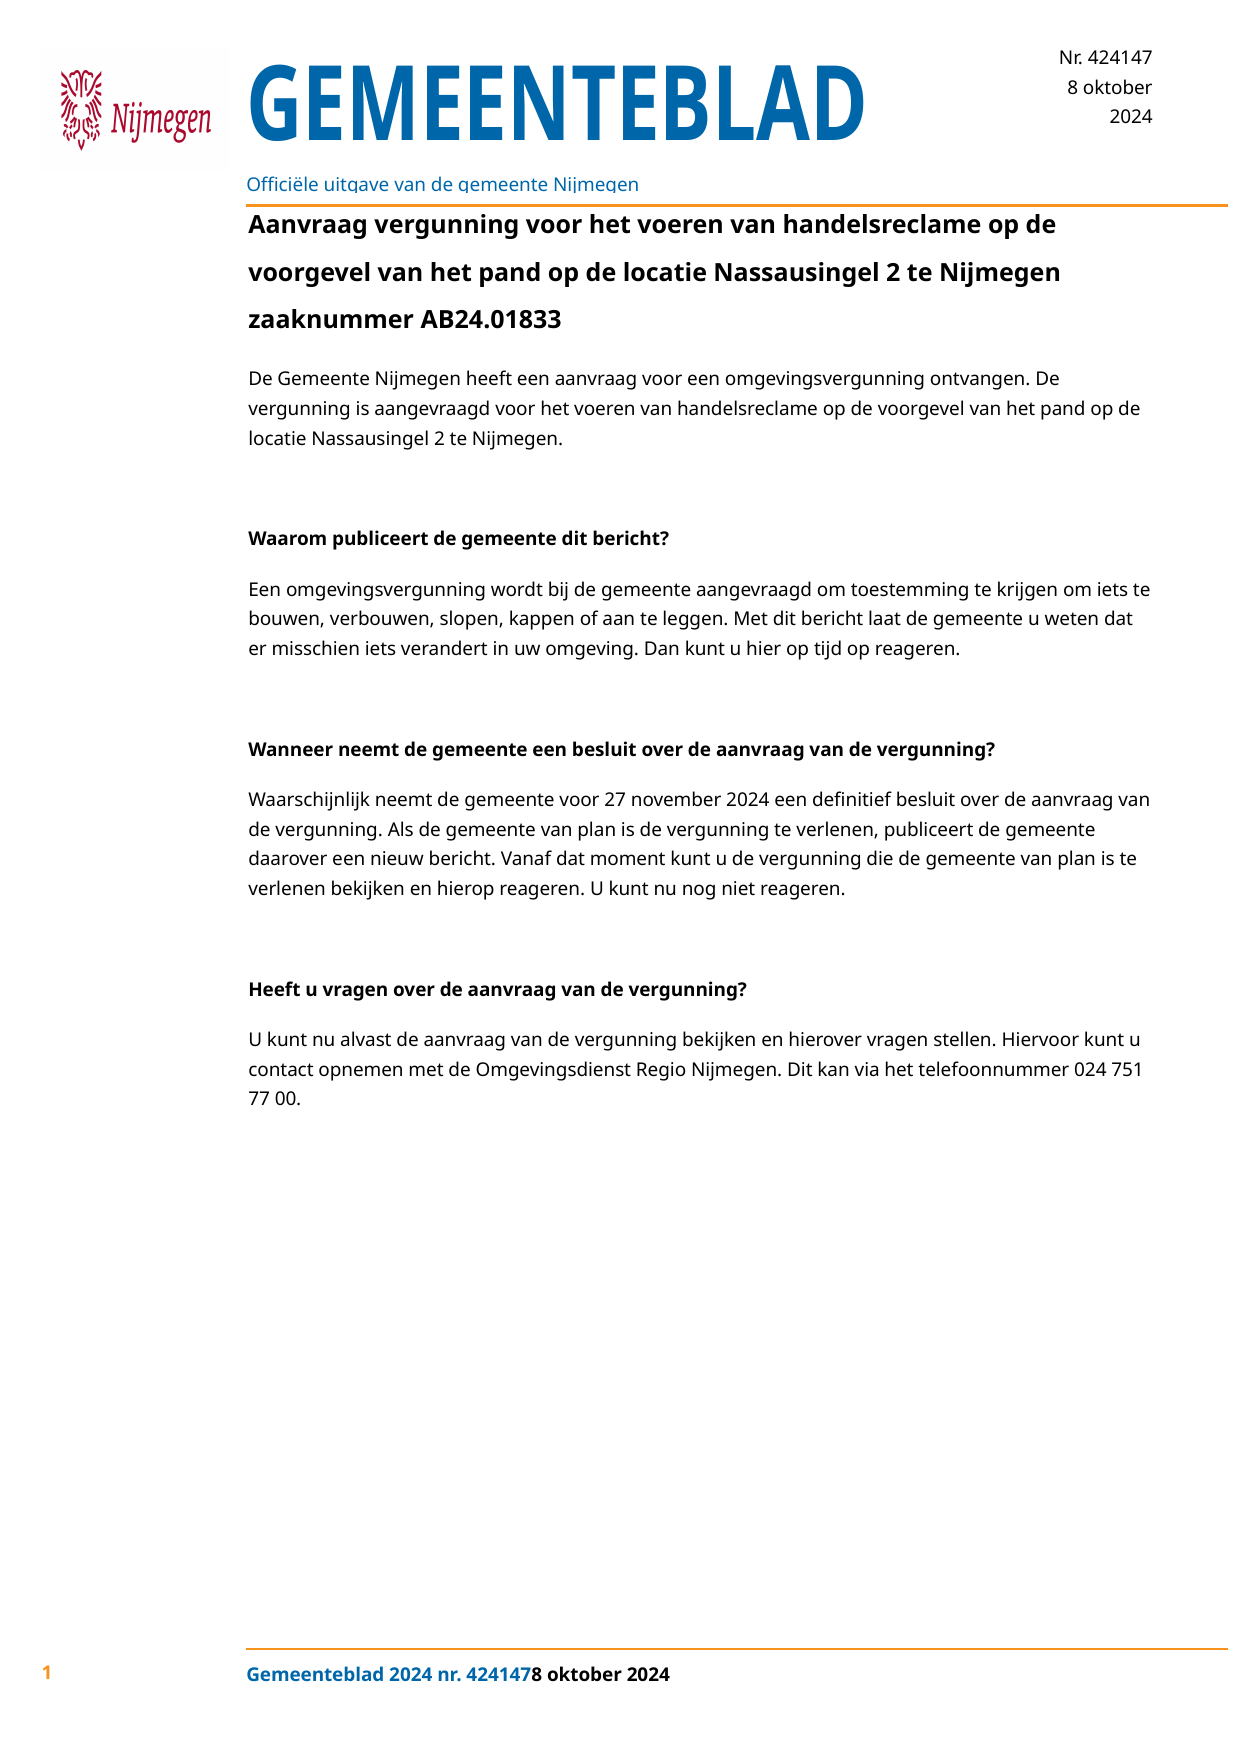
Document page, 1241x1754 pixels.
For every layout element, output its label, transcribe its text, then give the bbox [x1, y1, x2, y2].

text De Gemeente Nijmegen heeft een aanvraag voor een omgevingsvergunning ontvangen. De vergunning is aangevraagd voor het voeren van handelsreclame op de voorgevel van het pand op de locatie Nassausingel 2 te Nijmegen. [248, 366, 1152, 450]
text Heeft u vragen over de aanvraag van de vergunning? [248, 976, 1152, 1002]
text Een omgevingsvergunning wordt bij de gemeente aangevraagd om toestemming te krijgen om iets te bouwen, verbouwen, slopen, kappen of aan te leggen. Met dit bericht laat de gemeente u weten dat er misschien iets verandert in uw omgeving. Dan kunt u hier op tijd op reageren. [248, 576, 1152, 661]
text Wanneer neemt de gemeente een besluit over de aanvraag van de vergunning? [248, 736, 1152, 762]
text U kunt nu alvast de aanvraag van de vergunning bekijken en hierover vragen stellen. Hiervoor kunt u contact opnemen met de Omgevingsdienst Regio Nijmegen. Dit kan via het telefoonnummer 024 751 77 00. [248, 1026, 1152, 1111]
text Waarschijnlijk neemt de gemeente voor 27 november 2024 een definitief besluit over de aanvraag van de vergunning. Als de gemeente van plan is de vergunning te verlenen, publiceert de gemeente daarover een nieuw bericht. Vanaf dat moment kunt u de vergunning die de gemeente van plan is te verlenen bekijken en hierop reageren. U kunt nu nog niet reageren. [248, 786, 1152, 901]
text Aanvraag vergunning voor het voeren van handelsreclame op de voorgevel van het pand op de locatie Nassausingel 2 te Nijmegen zaaknummer AB24.01833 [248, 207, 1152, 336]
text Waarom publiceert de gemeente dit bericht? [248, 526, 1152, 551]
picture [41, 47, 231, 172]
